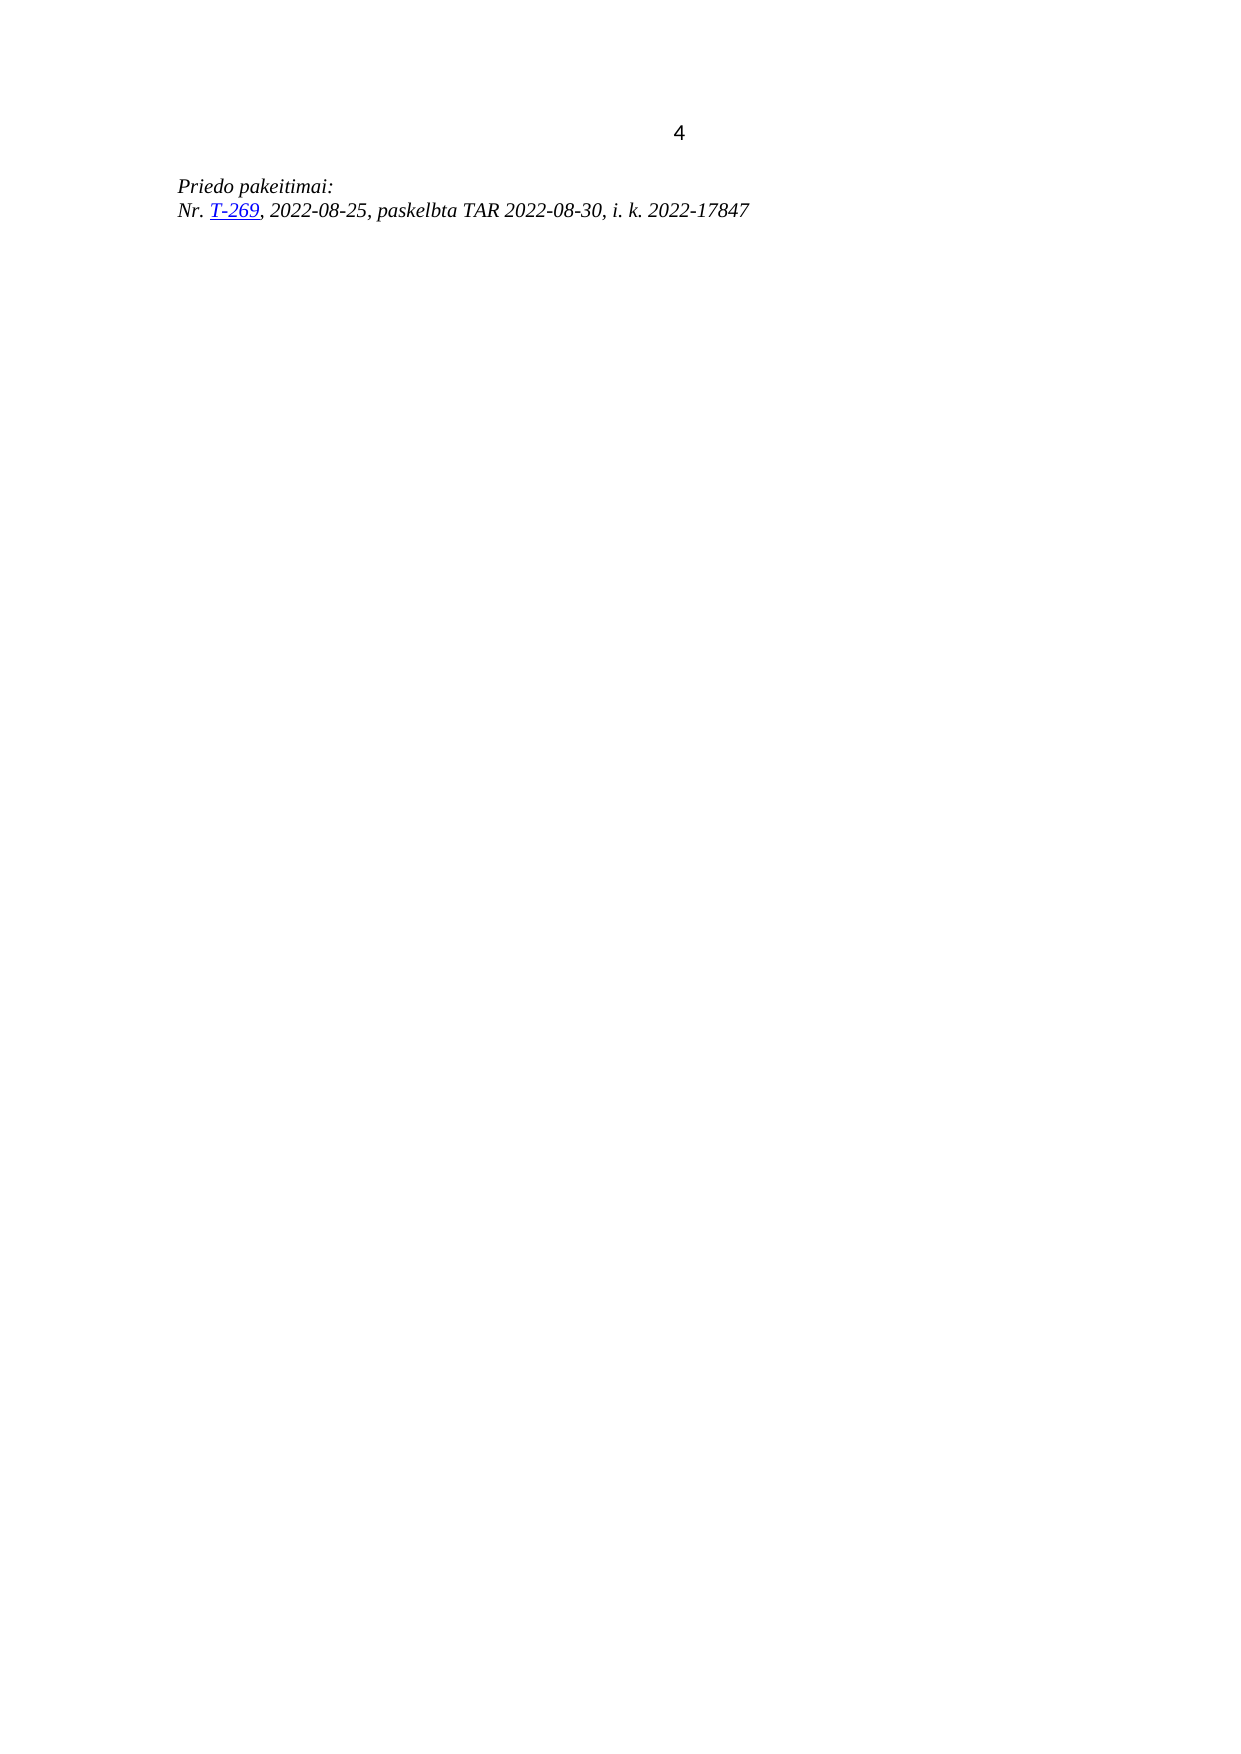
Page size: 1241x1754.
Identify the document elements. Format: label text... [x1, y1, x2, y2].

text Nr. T-269, 2022-08-25, paskelbta TAR 2022-08-30, i. k. 2022-17847 [177, 198, 1181, 222]
text Priedo pakeitimai: [177, 174, 1181, 198]
